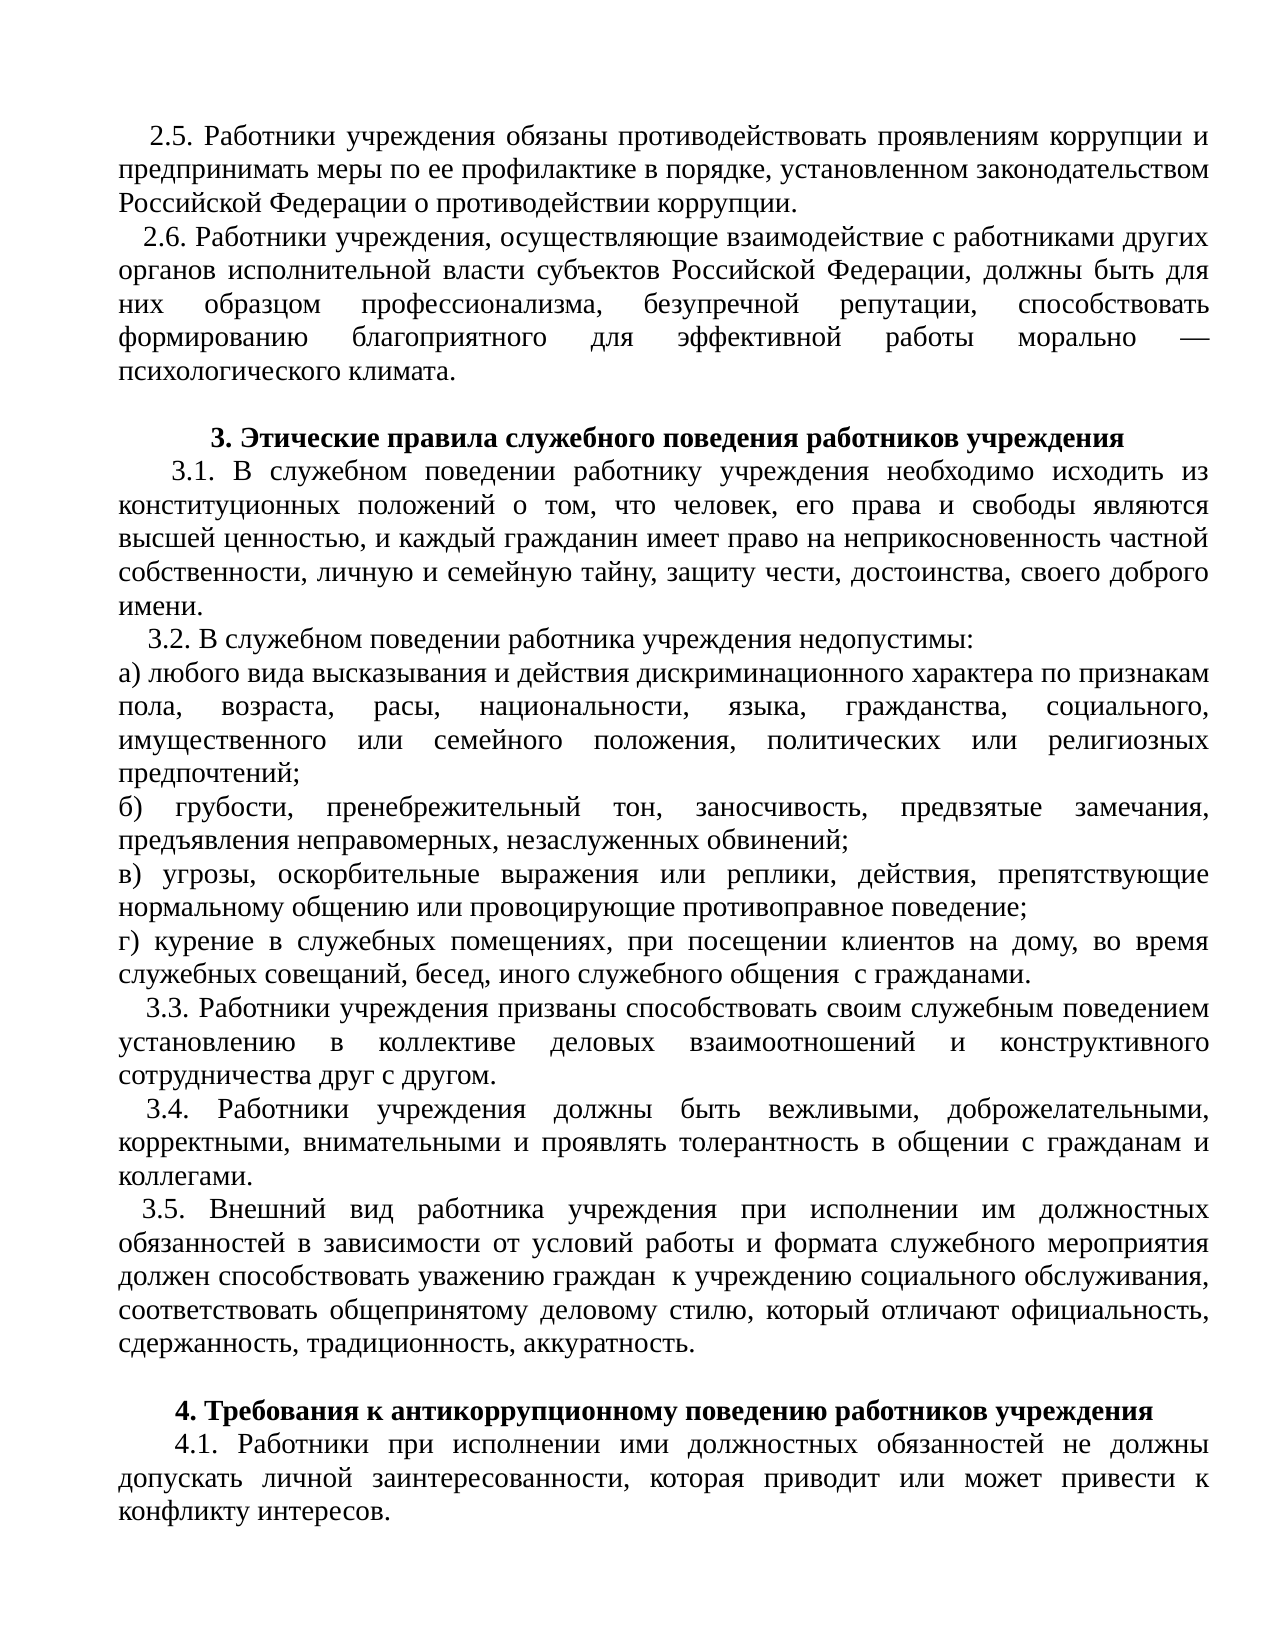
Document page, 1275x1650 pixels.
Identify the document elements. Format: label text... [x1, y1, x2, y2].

text 4.1. Работники при исполнении ими должностных обязанностей не должны допускать личной заинтересованности, которая приводит или может привести к конфликту интересов. [118, 1426, 1210, 1527]
text б) грубости, пренебрежительный тон, заносчивость, предвзятые замечания, предъявления неправомерных, незаслуженных обвинений; [118, 789, 1210, 856]
text г) курение в служебных помещениях, при посещении клиентов на дому, во время служебных совещаний, бесед, иного служебного общения с гражданами. [118, 923, 1210, 990]
text 2.5. Работники учреждения обязаны противодействовать проявлениям коррупции и предпринимать меры по ее профилактике в порядке, установленном законодательством Российской Федерации о противодействии коррупции. [118, 118, 1210, 219]
text 3.1. В служебном поведении работнику учреждения необходимо исходить из конституционных положений о том, что человек, его права и свободы являются высшей ценностью, и каждый гражданин имеет право на неприкосновенность частной собственности, личную и семейную тайну, защиту чести, достоинства, своего доброго имени. [118, 453, 1210, 621]
text в) угрозы, оскорбительные выражения или реплики, действия, препятствующие нормальному общению или провоцирующие противоправное поведение; [118, 856, 1210, 923]
text 3.4. Работники учреждения должны быть вежливыми, доброжелательными, корректными, внимательными и проявлять толерантность в общении с гражданам и коллегами. [118, 1091, 1210, 1191]
text 3.3. Работники учреждения призваны способствовать своим служебным поведением установлению в коллективе деловых взаимоотношений и конструктивного сотрудничества друг с другом. [118, 990, 1210, 1091]
text 3.2. В служебном поведении работника учреждения недопустимы: [118, 621, 1210, 655]
text а) любого вида высказывания и действия дискриминационного характера по признакам пола, возраста, расы, национальности, языка, гражданства, социального, имущественного или семейного положения, политических или религиозных предпочтений; [118, 655, 1210, 789]
text 3.5. Внешний вид работника учреждения при исполнении им должностных обязанностей в зависимости от условий работы и формата служебного мероприятия должен способствовать уважению граждан к учреждению социального обслуживания, соответствовать общепринятому деловому стилю, который отличают официальность, сдержанность, традиционность, аккуратность. [118, 1191, 1210, 1359]
text 3. Этические правила служебного поведения работников учреждения [118, 420, 1210, 453]
text 2.6. Работники учреждения, осуществляющие взаимодействие с работниками других органов исполнительной власти субъектов Российской Федерации, должны быть для них образцом профессионализма, безупречной репутации, способствовать формированию благоприятного для эффективной работы морально — психологического климата. [118, 219, 1210, 386]
text 4. Требования к антикоррупционному поведению работников учреждения [118, 1393, 1210, 1426]
